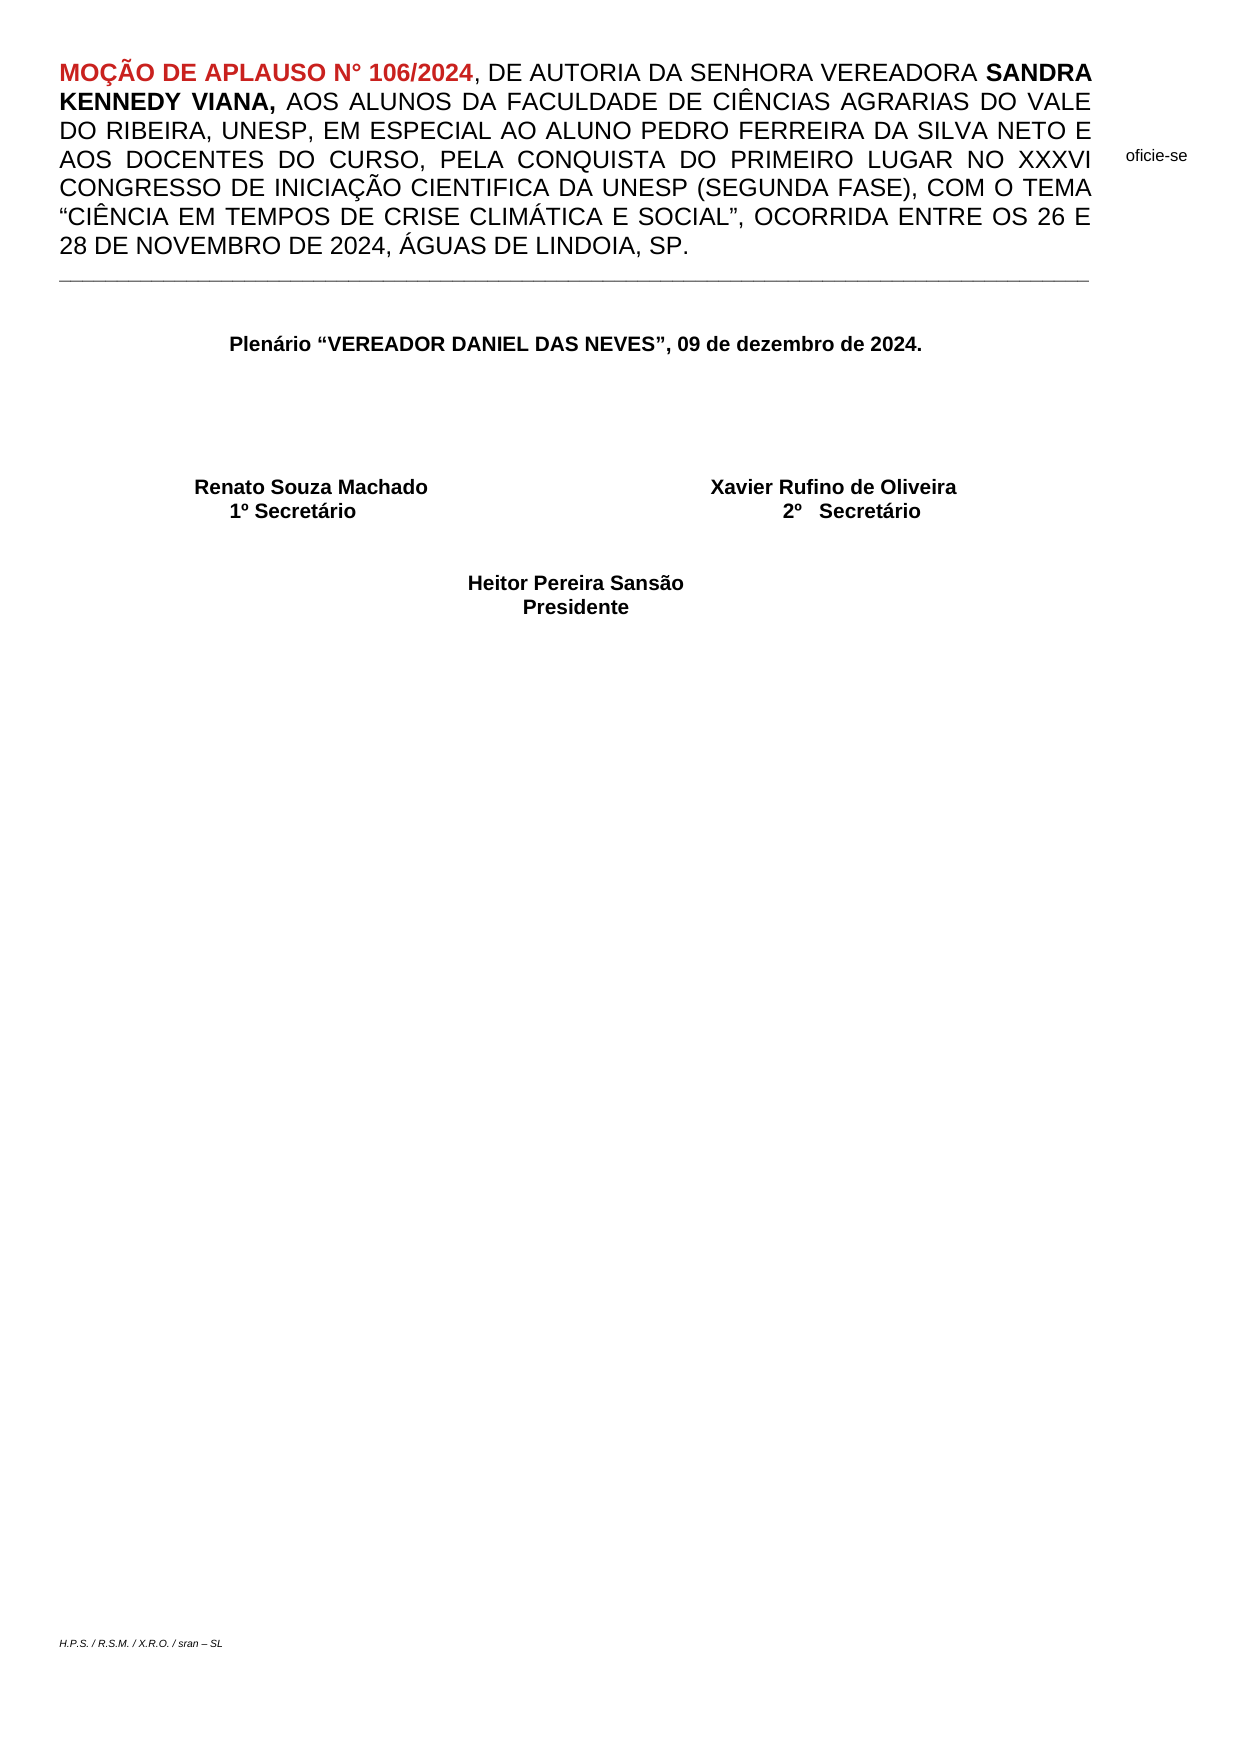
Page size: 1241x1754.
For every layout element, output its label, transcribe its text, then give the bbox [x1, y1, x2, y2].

text H.P.S. / R.S.M. / X.R.O. / sran – SL [59, 1637, 1092, 1649]
text _________________________________________________________________________________________ [59, 259, 1093, 283]
text Presidente [59, 595, 1092, 619]
text 1º Secretário 2º Secretário [59, 499, 1092, 523]
text Heitor Pereira Sansão [59, 571, 1092, 595]
text Plenário “VEREADOR DANIEL DAS NEVES”, 09 de dezembro de 2024. [59, 331, 1092, 355]
text oficie-se [1126, 141, 1212, 166]
text Renato Souza Machado Xavier Rufino de Oliveira [59, 475, 1092, 499]
text MOÇÃO DE APLAUSO N° 106/2024, DE AUTORIA DA SENHORA VEREADORA SANDRA KENNEDY VIANA, AOS ALUNOS DA FACULDADE DE CIÊNCIAS AGRARIAS DO VALE DO RIBEIRA, UNESP, EM ESPECIAL AO ALUNO PEDRO FERREIRA DA SILVA NETO E AOS DOCENTES DO CURSO, PELA CONQUISTA DO PRIMEIRO LUGAR NO XXXVI CONGRESSO DE INICIAÇÃO CIENTIFICA DA UNESP (SEGUNDA FASE), COM O TEMA “CIÊNCIA EM TEMPOS DE CRISE CLIMÁTICA E SOCIAL”, OCORRIDA ENTRE OS 26 E 28 DE NOVEMBRO DE 2024, ÁGUAS DE LINDOIA, SP. [59, 58, 1093, 259]
